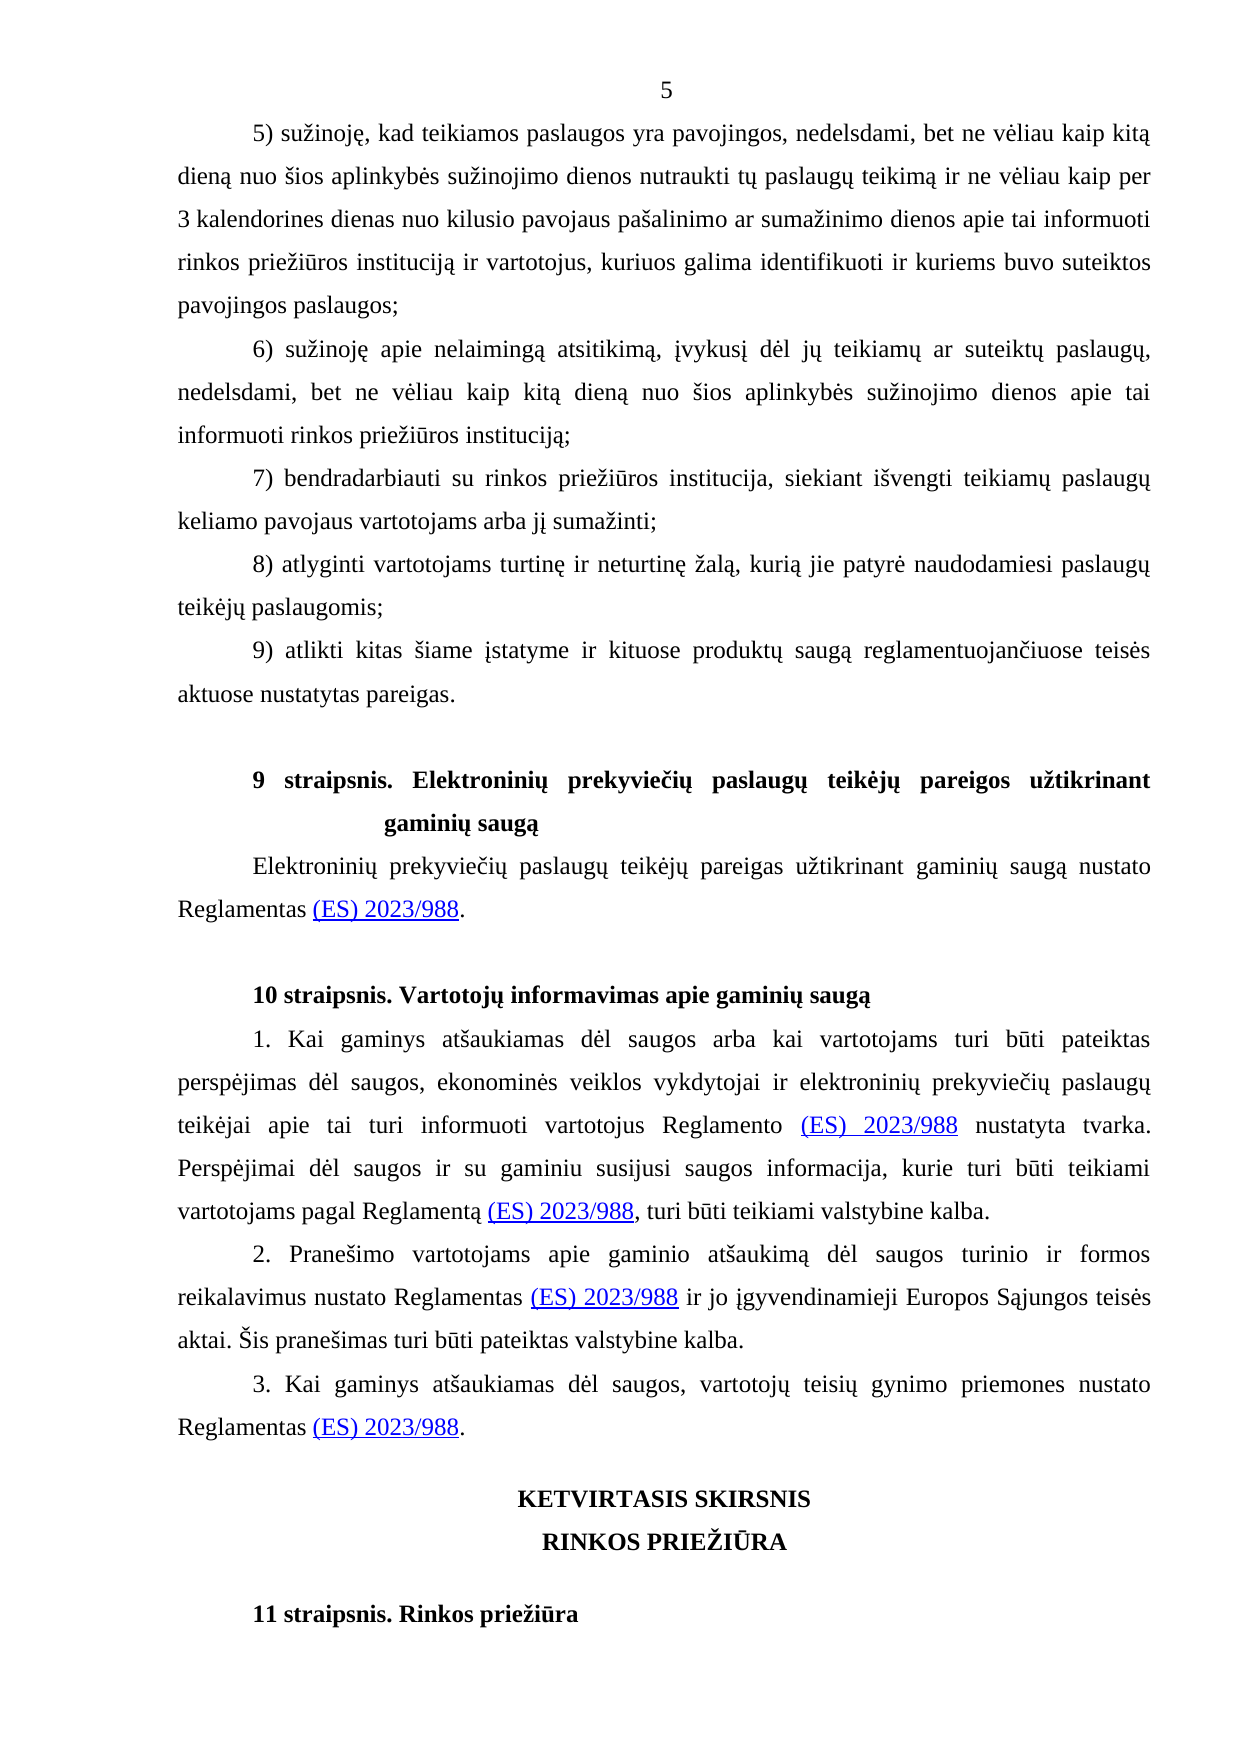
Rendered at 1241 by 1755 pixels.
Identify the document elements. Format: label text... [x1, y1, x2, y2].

text 11 straipsnis. Rinkos priežiūra [177, 1599, 1152, 1627]
text 1. Kai gaminys atšaukiamas dėl saugos arba kai vartotojams turi būti pateiktas perspėjimas dėl saugos, ekonominės veiklos vykdytojai ir elektroninių prekyviečių paslaugų teikėjai apie tai turi informuoti vartotojus Reglamento (ES) 2023/988 nustatyta tvarka. Perspėjimai dėl saugos ir su gaminiu susijusi saugos informacija, kurie turi būti teikiami vartotojams pagal Reglamentą (ES) 2023/988, turi būti teikiami valstybine kalba. [177, 1024, 1152, 1225]
text 9) atlikti kitas šiame įstatyme ir kituose produktų saugą reglamentuojančiuose teisės aktuose nustatytas pareigas. [177, 636, 1152, 707]
text 9 straipsnis. Elektroninių prekyviečių paslaugų teikėjų pareigos užtikrinant gaminių saugą [252, 765, 1152, 837]
text 8) atlyginti vartotojams turtinę ir neturtinę žalą, kurią jie patyrė naudodamiesi paslaugų teikėjų paslaugomis; [177, 549, 1152, 621]
text RINKOS PRIEŽIŪRA [177, 1527, 1152, 1556]
text 3. Kai gaminys atšaukiamas dėl saugos, vartotojų teisių gynimo priemones nustato Reglamentas (ES) 2023/988. [177, 1369, 1152, 1441]
text Elektroninių prekyviečių paslaugų teikėjų pareigas užtikrinant gaminių saugą nustato Reglamentas (ES) 2023/988. [177, 851, 1152, 923]
text KETVIRTASIS SKIRSNIS [177, 1484, 1152, 1512]
text 10 straipsnis. Vartotojų informavimas apie gaminių saugą [177, 981, 1152, 1009]
text 7) bendradarbiauti su rinkos priežiūros institucija, siekiant išvengti teikiamų paslaugų keliamo pavojaus vartotojams arba jį sumažinti; [177, 463, 1152, 535]
text 6) sužinoję apie nelaimingą atsitikimą, įvykusį dėl jų teikiamų ar suteiktų paslaugų, nedelsdami, bet ne vėliau kaip kitą dieną nuo šios aplinkybės sužinojimo dienos apie tai informuoti rinkos priežiūros instituciją; [177, 334, 1152, 449]
text 2. Pranešimo vartotojams apie gaminio atšaukimą dėl saugos turinio ir formos reikalavimus nustato Reglamentas (ES) 2023/988 ir jo įgyvendinamieji Europos Sąjungos teisės aktai. Šis pranešimas turi būti pateiktas valstybine kalba. [177, 1239, 1152, 1354]
text 5) sužinoję, kad teikiamos paslaugos yra pavojingos, nedelsdami, bet ne vėliau kaip kitą dieną nuo šios aplinkybės sužinojimo dienos nutraukti tų paslaugų teikimą ir ne vėliau kaip per 3 kalendorines dienas nuo kilusio pavojaus pašalinimo ar sumažinimo dienos apie tai informuoti rinkos priežiūros instituciją ir vartotojus, kuriuos galima identifikuoti ir kuriems buvo suteiktos pavojingos paslaugos; [177, 118, 1152, 319]
